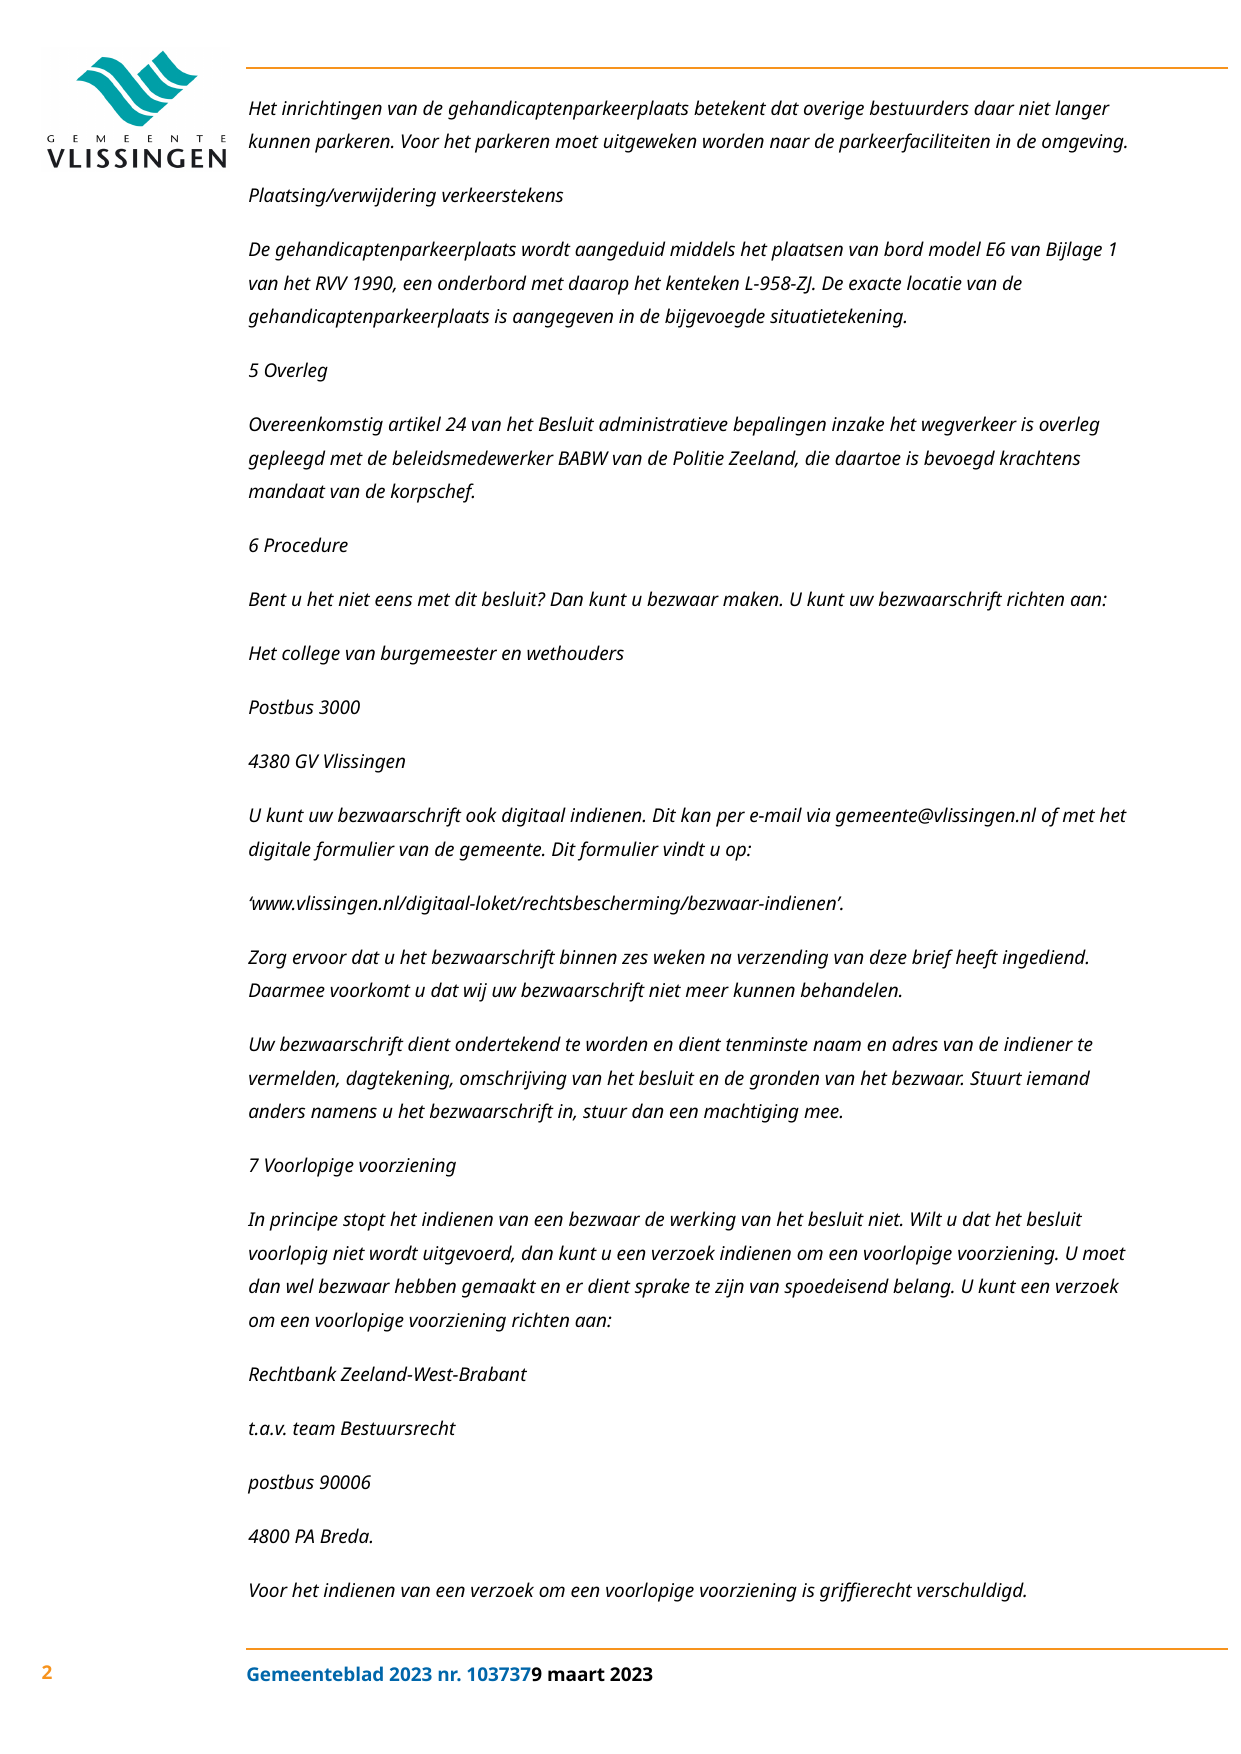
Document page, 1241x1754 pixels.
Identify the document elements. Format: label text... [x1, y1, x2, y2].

text Zorg ervoor dat u het bezwaarschrift binnen zes weken na verzending van deze brief heeft ingediend. Daarmee voorkomt u dat wij uw bezwaarschrift niet meer kunnen behandelen. [248, 944, 1152, 1003]
picture [41, 47, 231, 172]
text ‘www.vlissingen.nl/digitaal-loket/rechtsbescherming/bezwaar-indienen’. [248, 890, 1152, 916]
text 4800 PA Breda. [248, 1523, 1152, 1549]
text 6 Procedure [248, 532, 1152, 558]
text De gehandicaptenparkeerplaats wordt aangeduid middels het plaatsen van bord model E6 van Bijlage 1 van het RVV 1990, een onderbord met daarop het kenteken L-958-ZJ. De exacte locatie van de gehandicaptenparkeerplaats is aangegeven in de bijgevoegde situatietekening. [248, 236, 1152, 329]
text Postbus 3000 [248, 694, 1152, 720]
text Het college van burgemeester en wethouders [248, 640, 1152, 666]
text Het inrichtingen van de gehandicaptenparkeerplaats betekent dat overige bestuurders daar niet langer kunnen parkeren. Voor het parkeren moet uitgeweken worden naar de parkeerfaciliteiten in de omgeving. [248, 95, 1152, 154]
text postbus 90006 [248, 1469, 1152, 1495]
text Uw bezwaarschrift dient ondertekend te worden en dient tenminste naam en adres van de indiener te vermelden, dagtekening, omschrijving van het besluit en de gronden van het bezwaar. Stuurt iemand anders namens u het bezwaarschrift in, stuur dan een machtiging mee. [248, 1032, 1152, 1124]
text Overeenkomstig artikel 24 van het Besluit administratieve bepalingen inzake het wegverkeer is overleg gepleegd met de beleidsmedewerker BABW van de Politie Zeeland, die daartoe is bevoegd krachtens mandaat van de korpschef. [248, 411, 1152, 504]
text Plaatsing/verwijdering verkeerstekens [248, 182, 1152, 208]
text t.a.v. team Bestuursrecht [248, 1415, 1152, 1441]
text Rechtbank Zeeland-West-Brabant [248, 1361, 1152, 1387]
text Voor het indienen van een verzoek om een voorlopige voorziening is griffierecht verschuldigd. [248, 1577, 1152, 1603]
text Bent u het niet eens met dit besluit? Dan kunt u bezwaar maken. U kunt uw bezwaarschrift richten aan: [248, 586, 1152, 612]
text 4380 GV Vlissingen [248, 748, 1152, 774]
text U kunt uw bezwaarschrift ook digitaal indienen. Dit kan per e-mail via gemeente@vlissingen.nl of met het digitale formulier van de gemeente. Dit formulier vindt u op: [248, 803, 1152, 862]
text 7 Voorlopige voorziening [248, 1153, 1152, 1178]
text 5 Overleg [248, 357, 1152, 383]
text In principe stopt het indienen van een bezwaar de werking van het besluit niet. Wilt u dat het besluit voorlopig niet wordt uitgevoerd, dan kunt u een verzoek indienen om een voorlopige voorziening. U moet dan wel bezwaar hebben gemaakt en er dient sprake te zijn van spoedeisend belang. U kunt een verzoek om een voorlopige voorziening richten aan: [248, 1207, 1152, 1333]
